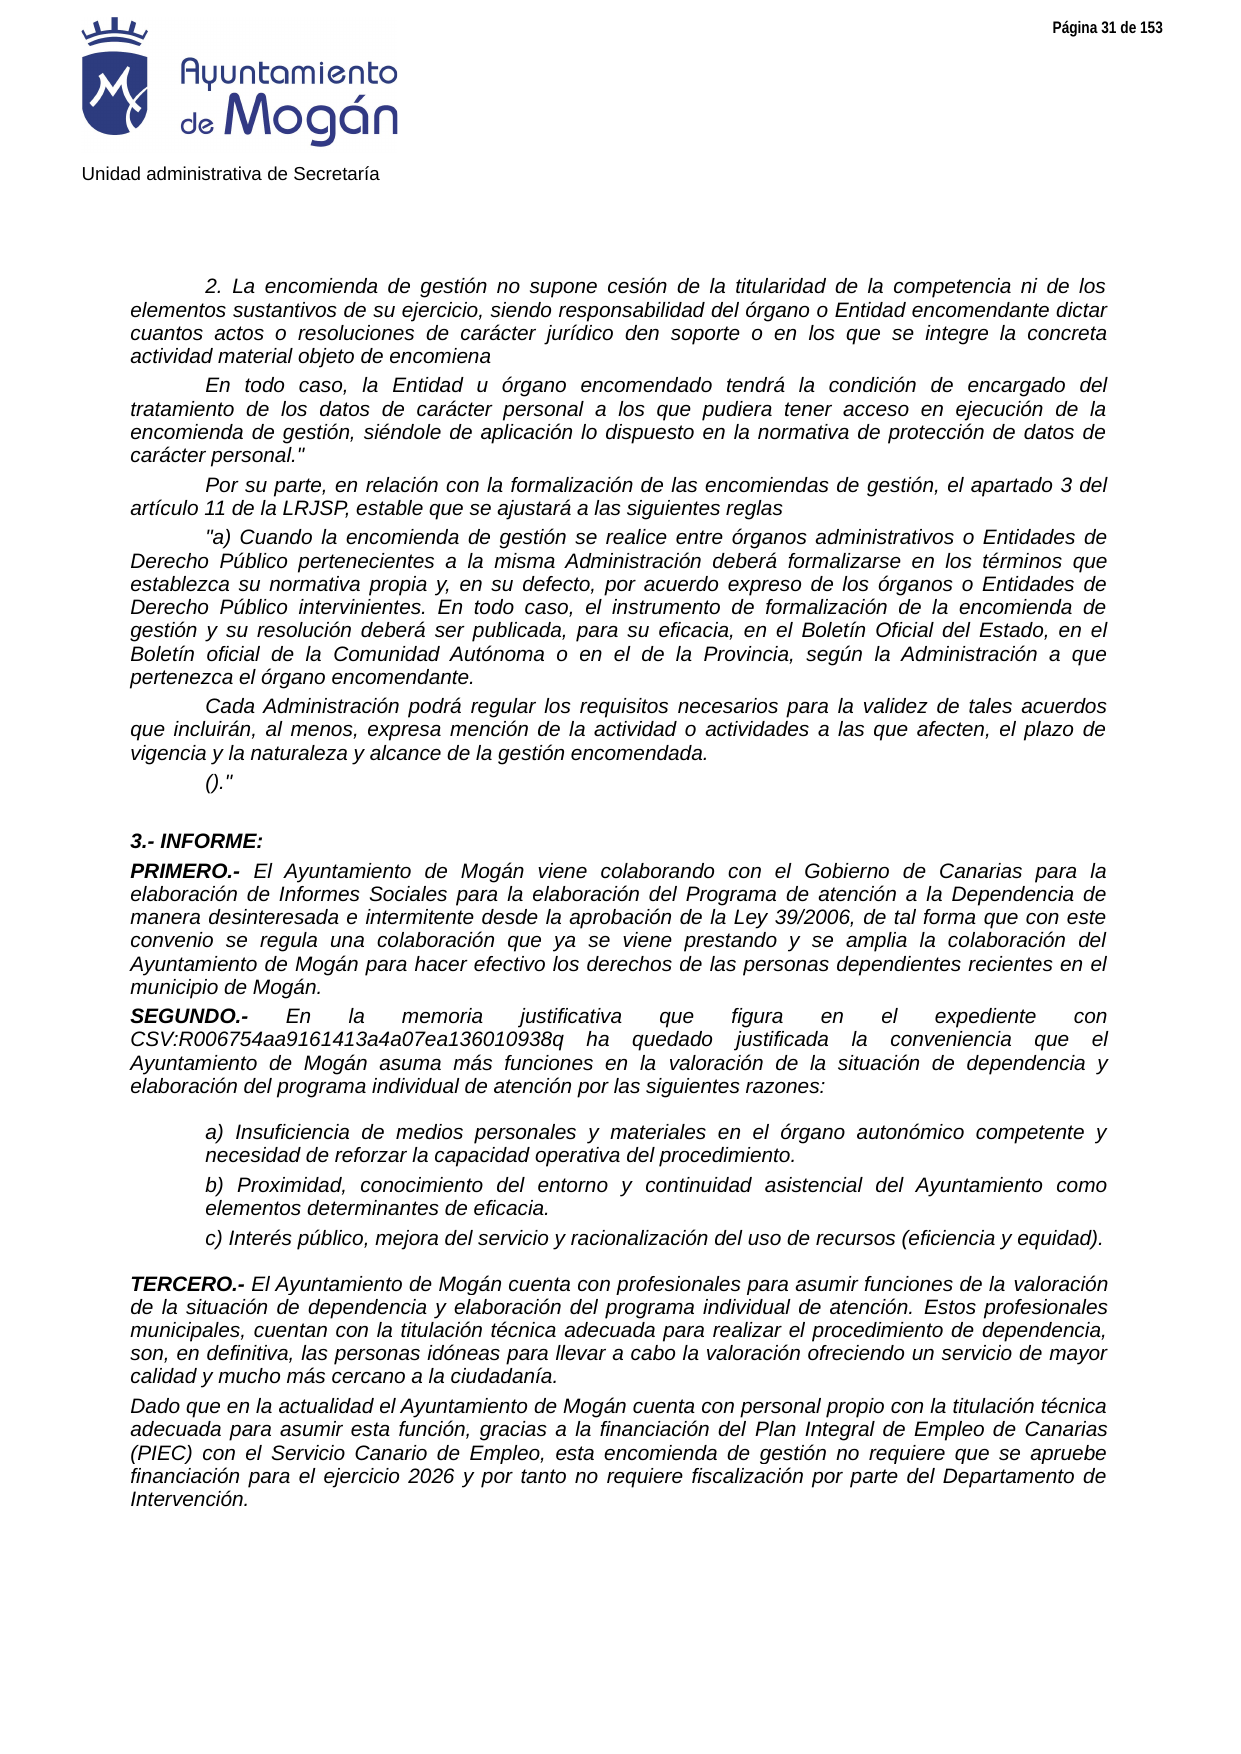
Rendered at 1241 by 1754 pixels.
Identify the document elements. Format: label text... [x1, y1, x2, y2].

text Dado que en la actualidad el Ayuntamiento de Mogán cuenta con personal propio con la titulación técnica adecuada para asumir esta función, gracias a la financiación del Plan Integral de Empleo de Canarias (PIEC) con el Servicio Canario de Empleo, esta encomienda de gestión no requiere que se apruebe financiación para el ejercicio 2026 y por tanto no requiere fiscalización por parte del Departamento de Intervención. [130, 1394, 1110, 1511]
text a) Insuficiencia de medios personales y materiales en el órgano autonómico competente y necesidad de reforzar la capacidad operativa del procedimiento. [205, 1121, 1110, 1167]
text SEGUNDO.- En la memoria justificativa que figura en el expediente con CSV:R006754aa9161413a4a07ea136010938q ha quedado justificada la conveniencia que el Ayuntamiento de Mogán asuma más funciones en la valoración de la situación de dependencia y elaboración del programa individual de atención por las siguientes razones: [130, 1005, 1110, 1098]
text 2. La encomienda de gestión no supone cesión de la titularidad de la competencia ni de los elementos sustantivos de su ejercicio, siendo responsabilidad del órgano o Entidad encomendante dictar cuantos actos o resoluciones de carácter jurídico den soporte o en los que se integre la concreta actividad material objeto de encomiena [130, 275, 1110, 368]
text En todo caso, la Entidad u órgano encomendado tendrá la condición de encargado del tratamiento de los datos de carácter personal a los que pudiera tener acceso en ejecución de la encomienda de gestión, siéndole de aplicación lo dispuesto en la normativa de protección de datos de carácter personal." [130, 374, 1110, 467]
text b) Proximidad, conocimiento del entorno y continuidad asistencial del Ayuntamiento como elementos determinantes de eficacia. [205, 1173, 1110, 1220]
text PRIMERO.- El Ayuntamiento de Mogán viene colaborando con el Gobierno de Canarias para la elaboración de Informes Sociales para la elaboración del Programa de atención a la Dependencia de manera desinteresada e intermitente desde la aprobación de la Ley 39/2006, de tal forma que con este convenio se regula una colaboración que ya se viene prestando y se amplia la colaboración del Ayuntamiento de Mogán para hacer efectivo los derechos de las personas dependientes recientes en el municipio de Mogán. [130, 859, 1110, 998]
text Cada Administración podrá regular los requisitos necesarios para la validez de tales acuerdos que incluirán, al menos, expresa mención de la actividad o actividades a las que afecten, el plazo de vigencia y la naturaleza y alcance de la gestión encomendada. [130, 695, 1110, 764]
text TERCERO.- El Ayuntamiento de Mogán cuenta con profesionales para asumir funciones de la valoración de la situación de dependencia y elaboración del programa individual de atención. Estos profesionales municipales, cuentan con la titulación técnica adecuada para realizar el procedimiento de dependencia, son, en definitiva, las personas idóneas para llevar a cabo la valoración ofreciendo un servicio de mayor calidad y mucho más cercano a la ciudadanía. [130, 1272, 1110, 1388]
text Por su parte, en relación con la formalización de las encomiendas de gestión, el apartado 3 del artículo 11 de la LRJSP, estable que se ajustará a las siguientes reglas [130, 473, 1110, 520]
text ()." [130, 771, 1110, 794]
text "a) Cuando la encomienda de gestión se realice entre órganos administrativos o Entidades de Derecho Público pertenecientes a la misma Administración deberá formalizarse en los términos que establezca su normativa propia y, en su defecto, por acuerdo expreso de los órganos o Entidades de Derecho Público intervinientes. En todo caso, el instrumento de formalización de la encomienda de gestión y su resolución deberá ser publicada, para su eficacia, en el Boletín Oficial del Estado, en el Boletín oficial de la Comunidad Autónoma o en el de la Provincia, según la Administración a que pertenezca el órgano encomendante. [130, 526, 1110, 688]
text c) Interés público, mejora del servicio y racionalización del uso de recursos (eficiencia y equidad). [205, 1226, 1110, 1249]
picture [81, 17, 398, 153]
text 3.- INFORME: [130, 830, 1110, 853]
